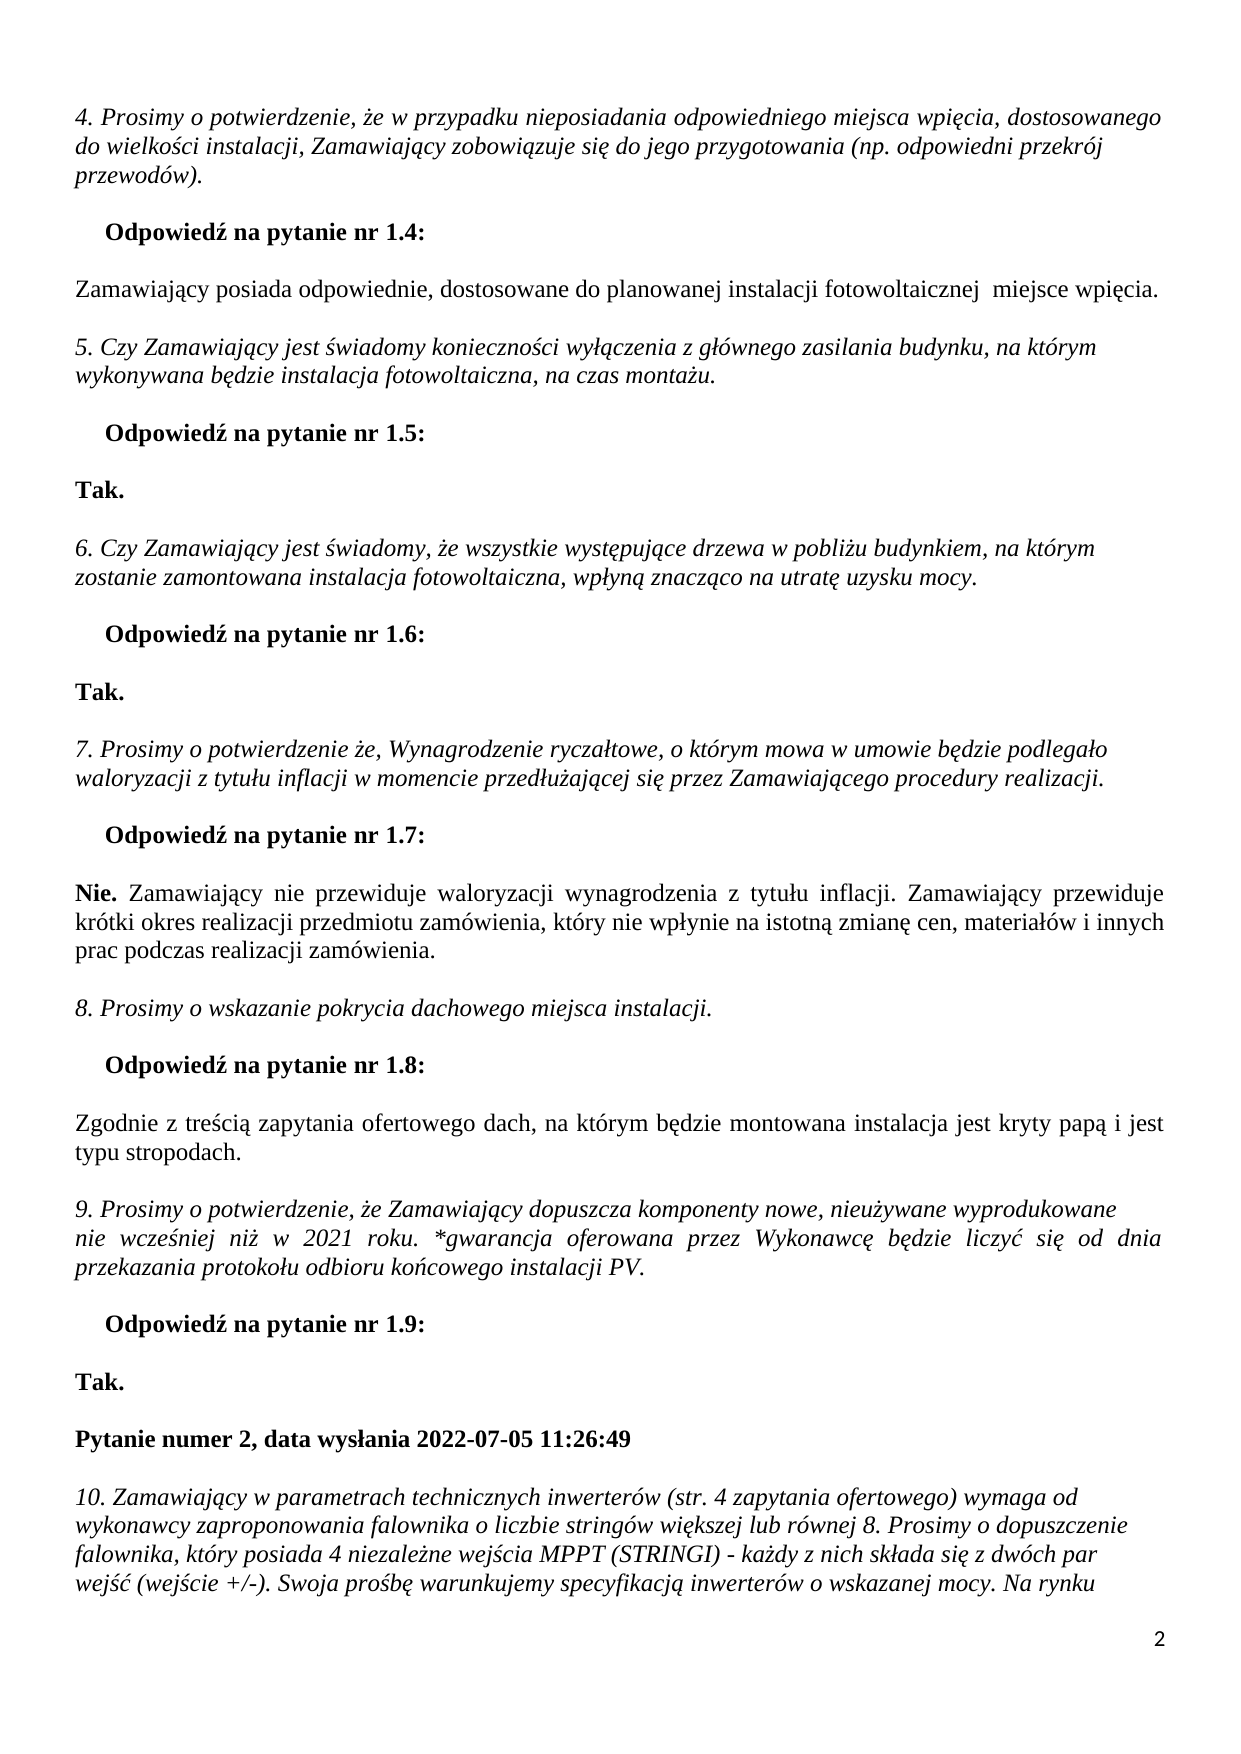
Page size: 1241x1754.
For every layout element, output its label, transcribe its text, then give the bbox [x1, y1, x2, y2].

text 9. Prosimy o potwierdzenie, że Zamawiający dopuszcza komponenty nowe, nieużywane wyprodukowane [75, 1194, 1165, 1223]
text zostanie zamontowana instalacja fotowoltaiczna, wpłyną znacząco na utratę uzysku mocy. [75, 562, 1165, 591]
text Nie. Zamawiający nie przewiduje waloryzacji wynagrodzenia z tytułu inflacji. Zamawiający przewiduje krótki okres realizacji przedmiotu zamówienia, który nie wpłynie na istotną zmianę cen, materiałów i innych prac podczas realizacji zamówienia. [75, 849, 1165, 964]
text Zgodnie z treścią zapytania ofertowego dach, na którym będzie montowana instalacja jest kryty papą i jest typu stropodach. [75, 1079, 1165, 1166]
text wykonywana będzie instalacja fotowoltaiczna, na czas montażu. [75, 361, 1165, 389]
text 8. Prosimy o wskazanie pokrycia dachowego miejsca instalacji. [75, 993, 1165, 1022]
text 10. Zamawiający w parametrach technicznych inwerterów (str. 4 zapytania ofertowego) wymaga od [75, 1482, 1165, 1511]
text Tak. [75, 1338, 1165, 1396]
text Zamawiający posiada odpowiednie, dostosowane do planowanej instalacji fotowoltaicznej miejsce wpięcia. [75, 274, 1165, 303]
text 7. Prosimy o potwierdzenie że, Wynagrodzenie ryczałtowe, o którym mowa w umowie będzie podlegało [75, 734, 1165, 763]
text Tak. [75, 648, 1165, 706]
list Odpowiedź na pytanie nr 1.5: [104, 418, 1165, 447]
list Odpowiedź na pytanie nr 1.4: [104, 217, 1165, 246]
text przewodów). [75, 160, 1165, 189]
text 5. Czy Zamawiający jest świadomy konieczności wyłączenia z głównego zasilania budynku, na którym [75, 332, 1165, 361]
text Pytanie numer 2, data wysłania 2022-07-05 11:26:49 [75, 1424, 1165, 1453]
list Odpowiedź na pytanie nr 1.7: [104, 821, 1165, 849]
text waloryzacji z tytułu inflacji w momencie przedłużającej się przez Zamawiającego procedury realizacji. [75, 763, 1165, 792]
list Odpowiedź na pytanie nr 1.8: [104, 1051, 1165, 1079]
text wejść (wejście +/-). Swoja prośbę warunkujemy specyfikacją inwerterów o wskazanej mocy. Na rynku [75, 1568, 1165, 1597]
text wykonawcy zaproponowania falownika o liczbie stringów większej lub równej 8. Prosimy o dopuszczenie [75, 1511, 1165, 1539]
text 6. Czy Zamawiający jest świadomy, że wszystkie występujące drzewa w pobliżu budynkiem, na którym [75, 533, 1165, 562]
text Tak. [75, 447, 1165, 504]
text falownika, który posiada 4 niezależne wejścia MPPT (STRINGI) - każdy z nich składa się z dwóch par [75, 1539, 1165, 1568]
text 4. Prosimy o potwierdzenie, że w przypadku nieposiadania odpowiedniego miejsca wpięcia, dostosowanego do wielkości instalacji, Zamawiający zobowiązuje się do jego przygotowania (np. odpowiedni przekrój [75, 102, 1165, 160]
text nie wcześniej niż w 2021 roku. *gwarancja oferowana przez Wykonawcę będzie liczyć się od dnia przekazania protokołu odbioru końcowego instalacji PV. [75, 1223, 1165, 1281]
list Odpowiedź na pytanie nr 1.9: [104, 1309, 1165, 1338]
list Odpowiedź na pytanie nr 1.6: [104, 619, 1165, 648]
